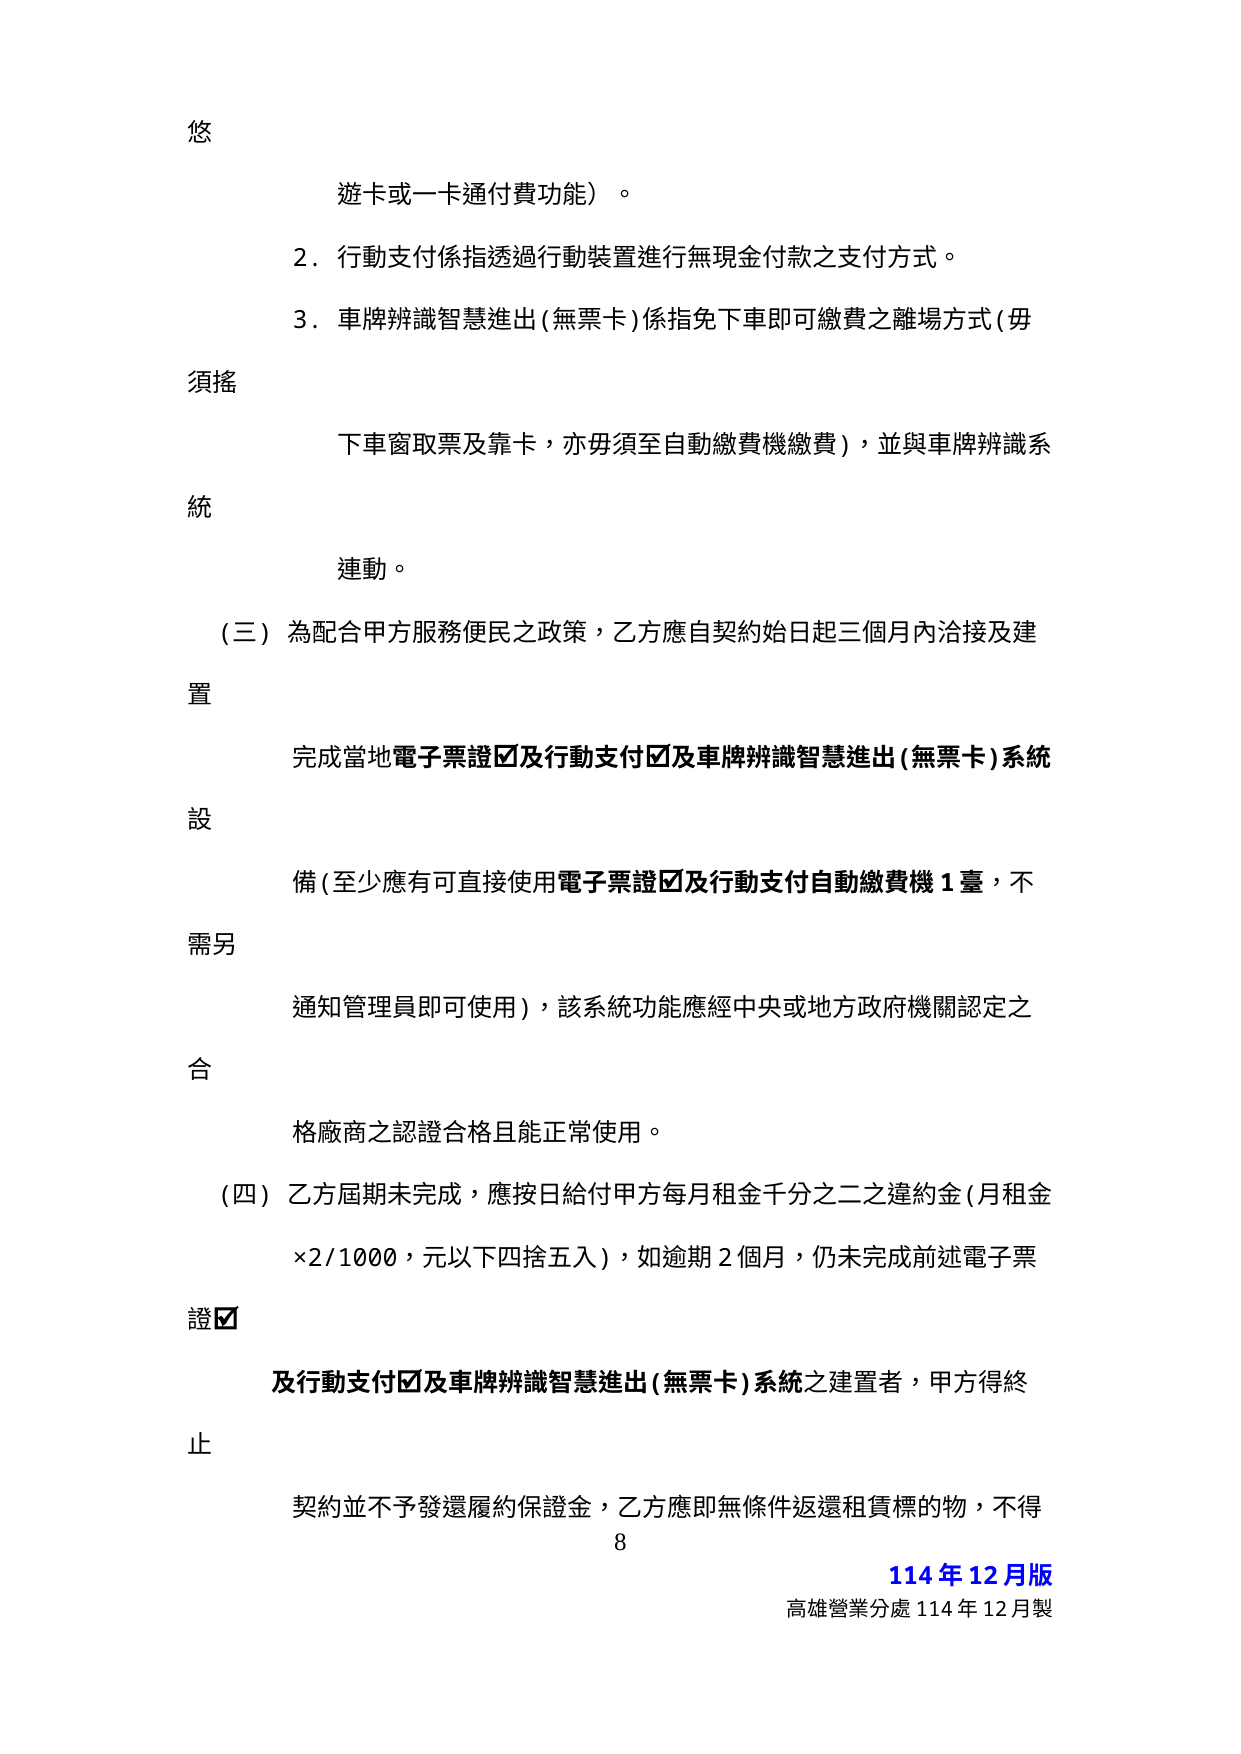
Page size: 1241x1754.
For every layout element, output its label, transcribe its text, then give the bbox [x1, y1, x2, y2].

text 下車窗取票及靠卡，亦毋須至自動繳費機繳費)，並與車牌辨識系統 [187, 401, 1053, 526]
text 完成當地電子票證及行動支付及車牌辨識智慧進出(無票卡)系統設 [187, 714, 1053, 839]
text 通知管理員即可使用)，該系統功能應經中央或地方政府機關認定之合 [187, 964, 1053, 1089]
text 格廠商之認證合格且能正常使用。 [187, 1089, 1053, 1151]
text 2. 行動支付係指透過行動裝置進行無現金付款之支付方式。 [187, 214, 1053, 276]
text 遊卡或一卡通付費功能）。 [187, 151, 1053, 214]
text (三) 為配合甲方服務便民之政策，乙方應自契約始日起三個月內洽接及建置 [187, 589, 1053, 714]
text 及行動支付及車牌辨識智慧進出(無票卡)系統之建置者，甲方得終止 [187, 1339, 1053, 1464]
text ×2/1000，元以下四捨五入)，如逾期2個月，仍未完成前述電子票證 [187, 1214, 1053, 1339]
text 連動。 [187, 526, 1053, 589]
text 備(至少應有可直接使用電子票證及行動支付自動繳費機1臺，不需另 [187, 839, 1053, 964]
text 悠 [187, 89, 1053, 151]
text (四) 乙方屆期未完成，應按日給付甲方每月租金千分之二之違約金(月租金 [187, 1151, 1053, 1214]
text 契約並不予發還履約保證金，乙方應即無條件返還租賃標的物，不得 [187, 1464, 1053, 1526]
text 3. 車牌辨識智慧進出(無票卡)係指免下車即可繳費之離場方式(毋須搖 [187, 276, 1053, 401]
